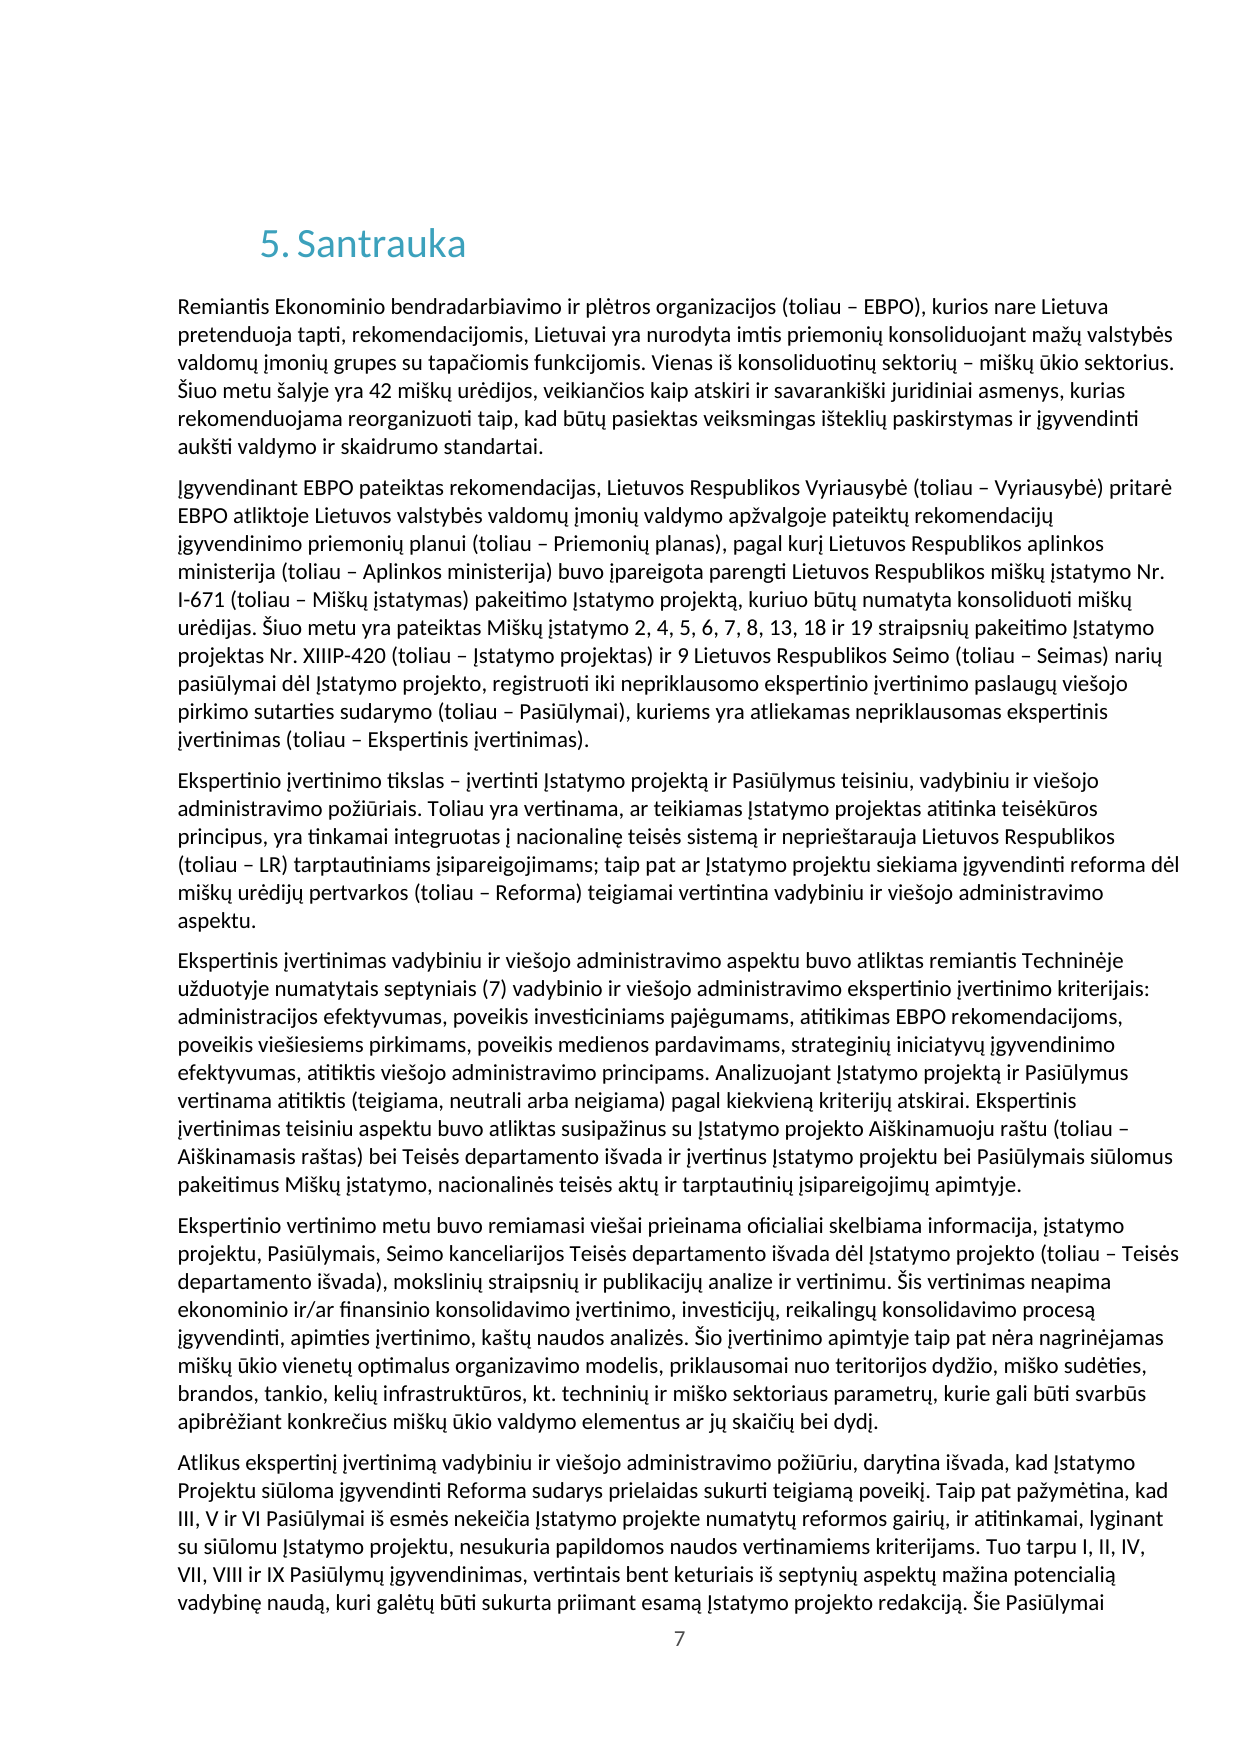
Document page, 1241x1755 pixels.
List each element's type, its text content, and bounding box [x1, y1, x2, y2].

text Atlikus ekspertinį įvertinimą vadybiniu ir viešojo administravimo požiūriu, darytina išvada, kad Įstatymo Projektu siūloma įgyvendinti Reforma sudarys prielaidas sukurti teigiamą poveikį. Taip pat pažymėtina, kad III, V ir VI Pasiūlymai iš esmės nekeičia Įstatymo projekte numatytų reformos gairių, ir atitinkamai, lyginant su siūlomu Įstatymo projektu, nesukuria papildomos naudos vertinamiems kriterijams. Tuo tarpu I, II, IV, VII, VIII ir IX Pasiūlymų įgyvendinimas, vertintais bent keturiais iš septynių aspektų mažina potencialią vadybinę naudą, kuri galėtų būti sukurta priimant esamą Įstatymo projekto redakciją. Šie Pasiūlymai [177, 1448, 1181, 1616]
subtitle Santrauka [259, 217, 1181, 267]
text Ekspertinio vertinimo metu buvo remiamasi viešai prieinama oficialiai skelbiama informacija, įstatymo projektu, Pasiūlymais, Seimo kanceliarijos Teisės departamento išvada dėl Įstatymo projekto (toliau – Teisės departamento išvada), mokslinių straipsnių ir publikacijų analize ir vertinimu. Šis vertinimas neapima ekonominio ir/ar finansinio konsolidavimo įvertinimo, investicijų, reikalingų konsolidavimo procesą įgyvendinti, apimties įvertinimo, kaštų naudos analizės. Šio įvertinimo apimtyje taip pat nėra nagrinėjamas miškų ūkio vienetų optimalus organizavimo modelis, priklausomai nuo teritorijos dydžio, miško sudėties, brandos, tankio, kelių infrastruktūros, kt. techninių ir miško sektoriaus parametrų, kurie gali būti svarbūs apibrėžiant konkrečius miškų ūkio valdymo elementus ar jų skaičių bei dydį. [177, 1211, 1181, 1435]
text Ekspertinio įvertinimo tikslas – įvertinti Įstatymo projektą ir Pasiūlymus teisiniu, vadybiniu ir viešojo administravimo požiūriais. Toliau yra vertinama, ar teikiamas Įstatymo projektas atitinka teisėkūros principus, yra tinkamai integruotas į nacionalinę teisės sistemą ir neprieštarauja Lietuvos Respublikos (toliau – LR) tarptautiniams įsipareigojimams; taip pat ar Įstatymo projektu siekiama įgyvendinti reforma dėl miškų urėdijų pertvarkos (toliau – Reforma) teigiamai vertintina vadybiniu ir viešojo administravimo aspektu. [177, 766, 1181, 934]
text Remiantis Ekonominio bendradarbiavimo ir plėtros organizacijos (toliau – EBPO), kurios nare Lietuva pretenduoja tapti, rekomendacijomis, Lietuvai yra nurodyta imtis priemonių konsoliduojant mažų valstybės valdomų įmonių grupes su tapačiomis funkcijomis. Vienas iš konsoliduotinų sektorių – miškų ūkio sektorius. Šiuo metu šalyje yra 42 miškų urėdijos, veikiančios kaip atskiri ir savarankiški juridiniai asmenys, kurias rekomenduojama reorganizuoti taip, kad būtų pasiektas veiksmingas išteklių paskirstymas ir įgyvendinti aukšti valdymo ir skaidrumo standartai. [177, 292, 1181, 461]
text Įgyvendinant EBPO pateiktas rekomendacijas, Lietuvos Respublikos Vyriausybė (toliau – Vyriausybė) pritarė EBPO atliktoje Lietuvos valstybės valdomų įmonių valdymo apžvalgoje pateiktų rekomendacijų įgyvendinimo priemonių planui (toliau – Priemonių planas), pagal kurį Lietuvos Respublikos aplinkos ministerija (toliau – Aplinkos ministerija) buvo įpareigota parengti Lietuvos Respublikos miškų įstatymo Nr. I-671 (toliau – Miškų įstatymas) pakeitimo Įstatymo projektą, kuriuo būtų numatyta konsoliduoti miškų urėdijas. Šiuo metu yra pateiktas Miškų įstatymo 2, 4, 5, 6, 7, 8, 13, 18 ir 19 straipsnių pakeitimo Įstatymo projektas Nr. XIIIP-420 (toliau – Įstatymo projektas) ir 9 Lietuvos Respublikos Seimo (toliau – Seimas) narių pasiūlymai dėl Įstatymo projekto, registruoti iki nepriklausomo ekspertinio įvertinimo paslaugų viešojo pirkimo sutarties sudarymo (toliau – Pasiūlymai), kuriems yra atliekamas nepriklausomas ekspertinis įvertinimas (toliau – Ekspertinis įvertinimas). [177, 473, 1181, 753]
text Ekspertinis įvertinimas vadybiniu ir viešojo administravimo aspektu buvo atliktas remiantis Techninėje užduotyje numatytais septyniais (7) vadybinio ir viešojo administravimo ekspertinio įvertinimo kriterijais: administracijos efektyvumas, poveikis investiciniams pajėgumams, atitikimas EBPO rekomendacijoms, poveikis viešiesiems pirkimams, poveikis medienos pardavimams, strateginių iniciatyvų įgyvendinimo efektyvumas, atitiktis viešojo administravimo principams. Analizuojant Įstatymo projektą ir Pasiūlymus vertinama atitiktis (teigiama, neutrali arba neigiama) pagal kiekvieną kriterijų atskirai. Ekspertinis įvertinimas teisiniu aspektu buvo atliktas susipažinus su Įstatymo projekto Aiškinamuoju raštu (toliau – Aiškinamasis raštas) bei Teisės departamento išvada ir įvertinus Įstatymo projektu bei Pasiūlymais siūlomus pakeitimus Miškų įstatymo, nacionalinės teisės aktų ir tarptautinių įsipareigojimų apimtyje. [177, 946, 1181, 1198]
